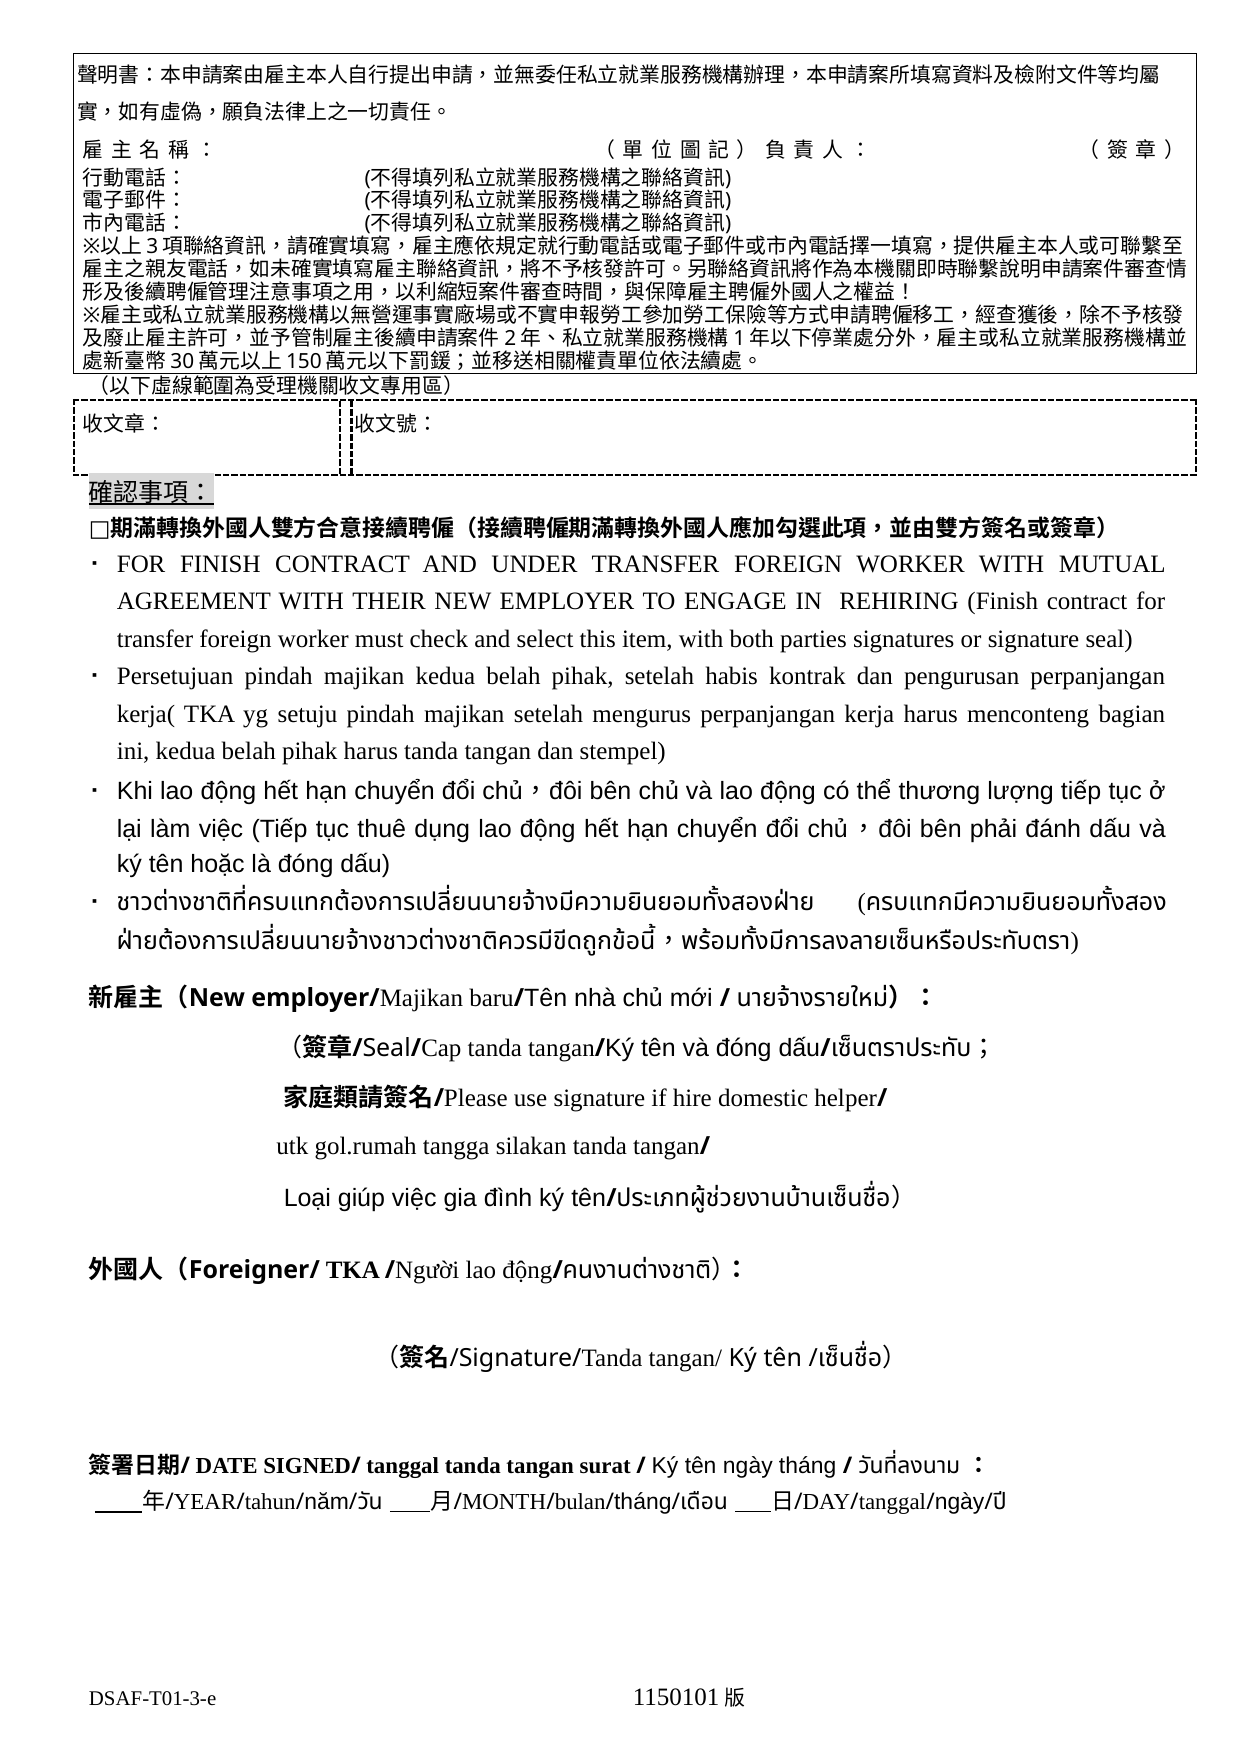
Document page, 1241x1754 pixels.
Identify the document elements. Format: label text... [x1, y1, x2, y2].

text 年/YEAR/tahun/năm/วัน 月/MONTH/bulan/tháng/เดือน 日/DAY/tanggal/ngày/ปี [94, 1483, 1161, 1516]
text 新雇主（New employer/Majikan baru/Tên nhà chủ mới / นายจ้างรายใหม่）： [89, 976, 1167, 1014]
list Persetujuan pindah majikan kedua belah pihak, setelah habis kontrak dan pengurusan perpanjangan kerja( TKA yg setuju pindah majikan setelah mengurus perpanjangan kerja harus menconteng bagian ini, kedua belah pihak harus tanda tangan dan stempel) [89, 658, 1167, 770]
table_cell 聲明書：本申請案由雇主本人自行提出申請，並無委任私立就業服務機構辦理，本申請案所填寫資料及檢附文件等均屬實，如有虛偽，願負法律上之一切責任。 雇主名稱： （單位圖記）負責人： （簽章） 行動電話： (不得填列私立就業服務機構之聯絡資訊) 電子郵件： (不得填列私立就業服務機構之聯絡資訊) 市內電話： (不得填列私立就業服務機構之聯絡資訊) ※以上3項聯絡資訊，請確實填寫，雇主應依規定就行動電話或電子郵件或市內電話擇一填寫，提供雇主本人或可聯繫至雇主之親友電話，如未確實填寫雇主聯絡資訊，將不予核發許可。另聯絡資訊將作為本機關即時聯繫說明申請案件審查情形及後續聘僱管理注意事項之用，以利縮短案件審查時間，與保障雇主聘僱外國人之權益！ ※雇主或私立就業服務機構以無營運事實廠場或不實申報勞工參加勞工保險等方式申請聘僱移工，經查獲後，除不予核發及廢止雇主許可，並予管制雇主後續申請案件2年、私立就業服務機構1年以下停業處分外，雇主或私立就業服務機構並處新臺幣30萬元以上150萬元以下罰鍰；並移送相關權責單位依法續處。 [74, 54, 1196, 373]
table_header [340, 399, 351, 474]
text utk gol.rumah tangga silakan tanda tangan/ [89, 1126, 1167, 1164]
text 外國人（Foreigner/ TKA /Người lao động/คนงานต่างชาติ）： [89, 1233, 1167, 1308]
table_header 收文章： [74, 399, 340, 474]
list ชาวต่างชาติที่ครบแทกต้องการเปลี่ยนนายจ้างมีความยินยอมทั้งสองฝ่าย (ครบแทกมีความยินยอมทั้งสองฝ่ายต้องการเปลี่ยนนายจ้างชาวต่างชาติควรมีขีดถูกข้อนี้，พร้อมทั้งมีการลงลายเซ็นหรือประทับตรา) [89, 883, 1167, 958]
list FOR FINISH CONTRACT AND UNDER TRANSFER FOREIGN WORKER WITH MUTUAL AGREEMENT WITH THEIR NEW EMPLOYER TO ENGAGE IN REHIRING (Finish contract for transfer foreign worker must check and select this item, with both parties signatures or signature seal) [89, 545, 1167, 658]
list Khi lao động hết hạn chuyển đổi chủ，đôi bên chủ và lao động có thể thương lượng tiếp tục ở lại làm việc (Tiếp tục thuê dụng lao động hết hạn chuyển đổi chủ，đôi bên phải đánh dấu và ký tên hoặc là đóng dấu) [89, 770, 1167, 883]
text 家庭類請簽名/Please use signature if hire domestic helper/ [89, 1076, 1167, 1114]
text （簽名/Signature/Tanda tangan/ Ký tên /เซ็นชื่อ） [89, 1320, 1167, 1395]
table_header 收文號： [351, 399, 1196, 474]
text （簽章/Seal/Cap tanda tangan/Ký tên và đóng dấu/เซ็นตราประทับ； [89, 1026, 1167, 1064]
text 簽署日期/ DATE SIGNED/ tanggal tanda tangan surat / Ký tên ngày tháng / วันที่ลงนาม ： [89, 1445, 1167, 1483]
text （以下虛線範圍為受理機關收文專用區） [89, 374, 1167, 399]
text 確認事項： [89, 476, 1161, 508]
text Loại giúp việc gia đình ký tên/ประเภทผู้ช่วยงานบ้านเซ็นชื่อ） [89, 1176, 1167, 1214]
text □期滿轉換外國人雙方合意接續聘僱（接續聘僱期滿轉換外國人應加勾選此項，並由雙方簽名或簽章） [89, 508, 1167, 545]
